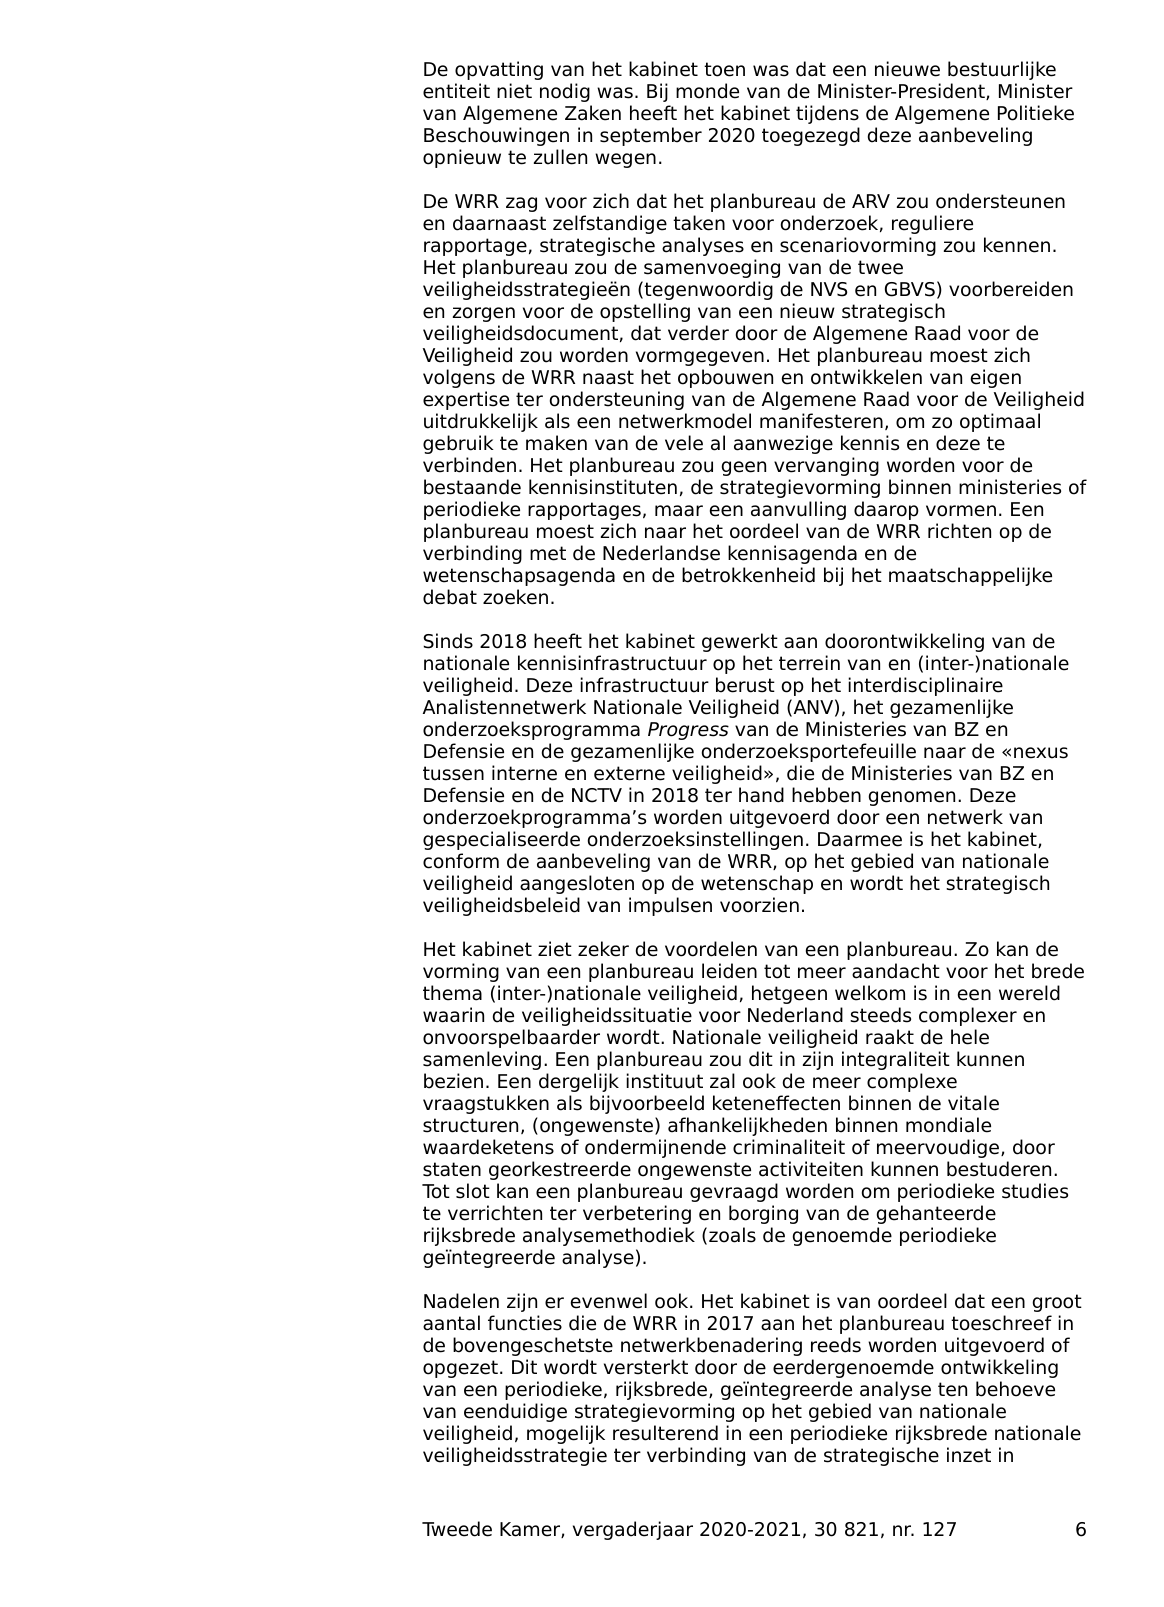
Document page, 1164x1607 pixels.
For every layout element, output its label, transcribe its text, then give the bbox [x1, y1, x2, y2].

text Het kabinet ziet zeker de voordelen van een planbureau. Zo kan de vorming van een planbureau leiden tot meer aandacht voor het brede thema (inter-)nationale veiligheid, hetgeen welkom is in een wereld waarin de veiligheidssituatie voor Nederland steeds complexer en onvoorspelbaarder wordt. Nationale veiligheid raakt de hele samenleving. Een planbureau zou dit in zijn integraliteit kunnen bezien. Een dergelijk instituut zal ook de meer complexe vraagstukken als bijvoorbeeld keteneffecten binnen de vitale structuren, (ongewenste) afhankelijkheden binnen mondiale waardeketens of ondermijnende criminaliteit of meervoudige, door staten georkestreerde ongewenste activiteiten kunnen bestuderen. Tot slot kan een planbureau gevraagd worden om periodieke studies te verrichten ter verbetering en borging van de gehanteerde rijksbrede analysemethodiek (zoals de genoemde periodieke geïntegreerde analyse). [422, 939, 1087, 1268]
text Nadelen zijn er evenwel ook. Het kabinet is van oordeel dat een groot aantal functies die de WRR in 2017 aan het planbureau toeschreef in de bovengeschetste netwerkbenadering reeds worden uitgevoerd of opgezet. Dit wordt versterkt door de eerdergenoemde ontwikkeling van een periodieke, rijksbrede, geïntegreerde analyse ten behoeve van eenduidige strategievorming op het gebied van nationale veiligheid, mogelijk resulterend in een periodieke rijksbrede nationale veiligheidsstrategie ter verbinding van de strategische inzet in [422, 1291, 1087, 1467]
text De opvatting van het kabinet toen was dat een nieuwe bestuurlijke entiteit niet nodig was. Bij monde van de Minister-President, Minister van Algemene Zaken heeft het kabinet tijdens de Algemene Politieke Beschouwingen in september 2020 toegezegd deze aanbeveling opnieuw te zullen wegen. [422, 59, 1087, 169]
text Sinds 2018 heeft het kabinet gewerkt aan doorontwikkeling van de nationale kennisinfrastructuur op het terrein van en (inter-)nationale veiligheid. Deze infrastructuur berust op het interdisciplinaire Analistennetwerk Nationale Veiligheid (ANV), het gezamenlijke onderzoeksprogramma Progress van de Ministeries van BZ en Defensie en de gezamenlijke onderzoeksportefeuille naar de «nexus tussen interne en externe veiligheid», die de Ministeries van BZ en Defensie en de NCTV in 2018 ter hand hebben genomen. Deze onderzoekprogramma’s worden uitgevoerd door een netwerk van gespecialiseerde onderzoeksinstellingen. Daarmee is het kabinet, conform de aanbeveling van de WRR, op het gebied van nationale veiligheid aangesloten op de wetenschap en wordt het strategisch veiligheidsbeleid van impulsen voorzien. [422, 631, 1087, 917]
text De WRR zag voor zich dat het planbureau de ARV zou ondersteunen en daarnaast zelfstandige taken voor onderzoek, reguliere rapportage, strategische analyses en scenariovorming zou kennen. Het planbureau zou de samenvoeging van de twee veiligheidsstrategieën (tegenwoordig de NVS en GBVS) voorbereiden en zorgen voor de opstelling van een nieuw strategisch veiligheidsdocument, dat verder door de Algemene Raad voor de Veiligheid zou worden vormgegeven. Het planbureau moest zich volgens de WRR naast het opbouwen en ontwikkelen van eigen expertise ter ondersteuning van de Algemene Raad voor de Veiligheid uitdrukkelijk als een netwerkmodel manifesteren, om zo optimaal gebruik te maken van de vele al aanwezige kennis en deze te verbinden. Het planbureau zou geen vervanging worden voor de bestaande kennisinstituten, de strategievorming binnen ministeries of periodieke rapportages, maar een aanvulling daarop vormen. Een planbureau moest zich naar het oordeel van de WRR richten op de verbinding met de Nederlandse kennisagenda en de wetenschapsagenda en de betrokkenheid bij het maatschappelijke debat zoeken. [422, 191, 1087, 609]
